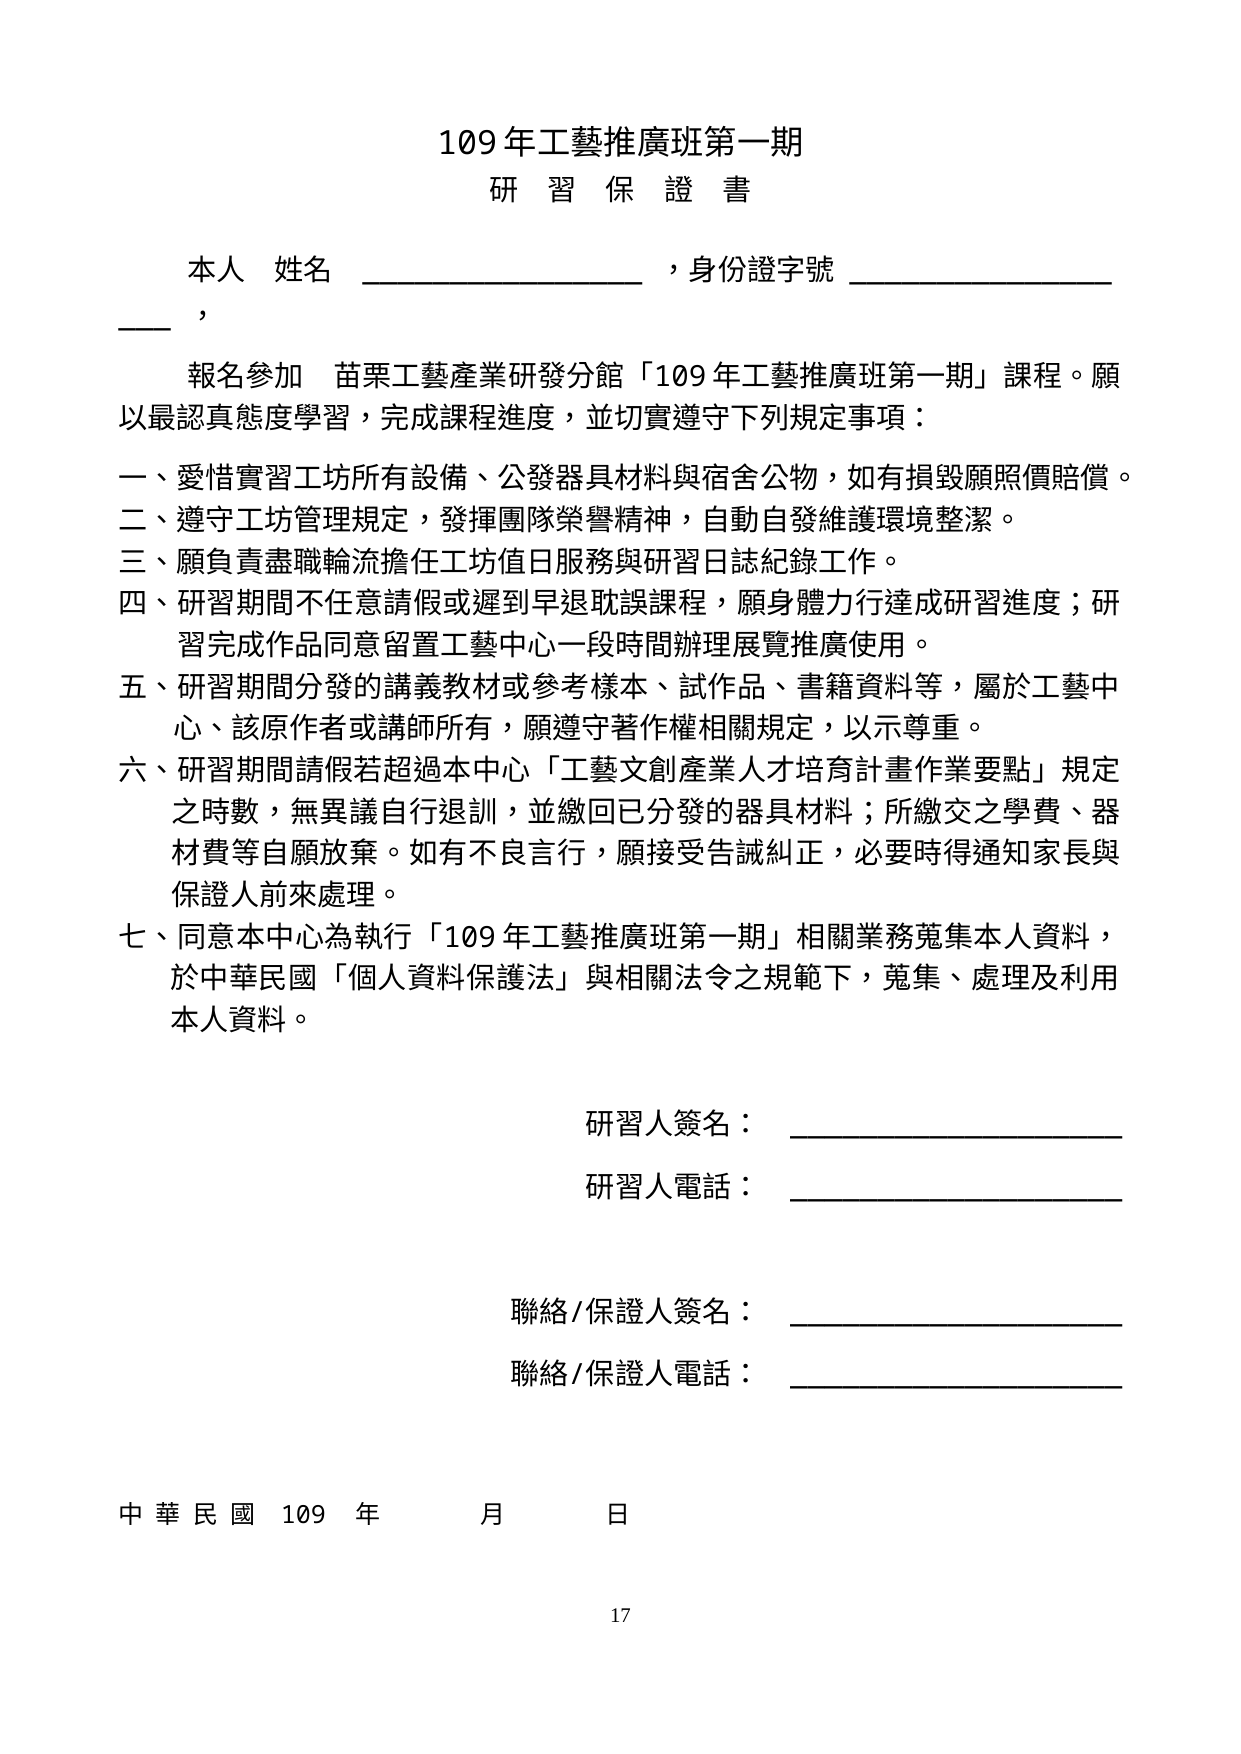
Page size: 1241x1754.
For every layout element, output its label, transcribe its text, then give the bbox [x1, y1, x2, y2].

text 聯絡/保證人電話： ___________________ [118, 1331, 1122, 1393]
text 中 華 民 國 109 年 月 日 [118, 1485, 1122, 1531]
text 五、研習期間分發的講義教材或參考樣本、試作品、書籍資料等，屬於工藝中心、該原作者或講師所有，願遵守著作權相關規定，以示尊重。 [118, 664, 1122, 747]
text 六、研習期間請假若超過本中心「工藝文創產業人才培育計畫作業要點」規定之時數，無異議自行退訓，並繳回已分發的器具材料；所繳交之學費、器材費等自願放棄。如有不良言行，願接受告誡糾正，必要時得通知家長與保證人前來處理。 [118, 747, 1122, 914]
text 三、願負責盡職輪流擔任工坊值日服務與研習日誌紀錄工作。 [118, 539, 1122, 581]
text 本人 姓名 ________________ ，身份證字號 __________________ ， [118, 243, 1122, 335]
text 報名參加 苗栗工藝產業研發分館「109年工藝推廣班第一期」課程。願以最認真態度學習，完成課程進度，並切實遵守下列規定事項： [118, 353, 1122, 437]
text 109年工藝推廣班第一期 [118, 117, 1122, 163]
text 一、愛惜實習工坊所有設備、公發器具材料與宿舍公物，如有損毀願照價賠償。 [118, 456, 1122, 497]
text 研 習 保 證 書 [118, 163, 1122, 209]
text 二、遵守工坊管理規定，發揮團隊榮譽精神，自動自發維護環境整潔。 [118, 497, 1122, 539]
text 七、同意本中心為執行「109年工藝推廣班第一期」相關業務蒐集本人資料，於中華民國「個人資料保護法」與相關法令之規範下，蒐集、處理及利用本人資料。 [118, 914, 1122, 1039]
text 聯絡/保證人簽名： ___________________ [118, 1268, 1122, 1331]
text 四、研習期間不任意請假或遲到早退耽誤課程，願身體力行達成研習進度；研習完成作品同意留置工藝中心一段時間辦理展覽推廣使用。 [118, 581, 1122, 664]
text 研習人簽名： ___________________ [118, 1081, 1122, 1143]
text 研習人電話： ___________________ [118, 1143, 1122, 1206]
